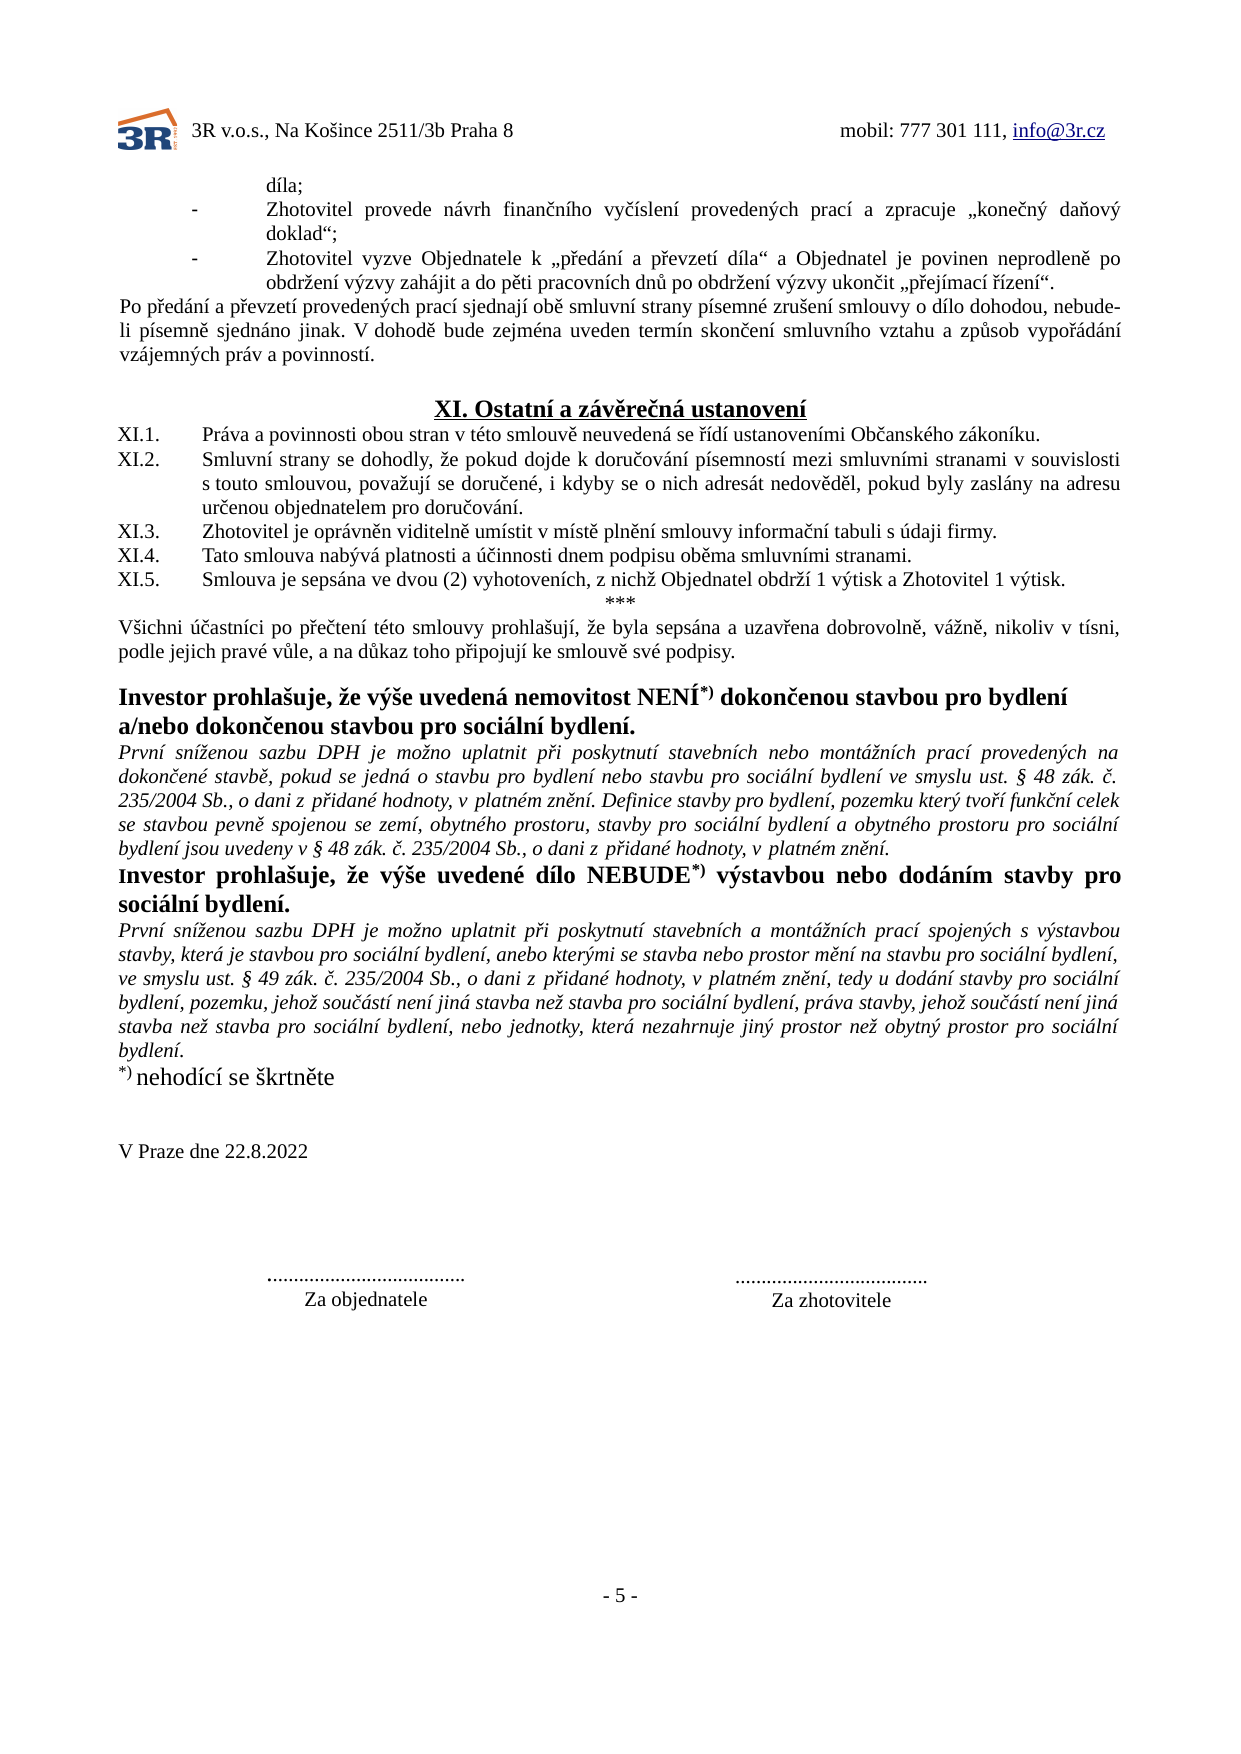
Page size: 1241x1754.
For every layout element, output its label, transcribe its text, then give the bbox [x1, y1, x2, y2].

text *** [118, 591, 1122, 615]
text XI.1. Práva a povinnosti obou stran v této smlouvě neuvedená se řídí ustanoveními Občanského zákoníku. [117, 422, 1122, 446]
list díla; [191, 173, 1122, 197]
text Investor prohlašuje, že výše uvedená nemovitost NENÍ*) dokončenou stavbou pro bydlení a/nebo dokončenou stavbou pro sociální bydlení. [118, 682, 1122, 740]
text ..................................... [700, 1264, 963, 1288]
text XI.2. Smluvní strany se dohodly, že pokud dojde k doručování písemností mezi smluvními stranami v souvislosti s touto smlouvou, považují se doručené, i kdyby se o nich adresát nedověděl, pokud byly zaslány na adresu určenou objednatelem pro doručování. [117, 446, 1122, 519]
text ...................................... [234, 1258, 497, 1286]
text První sníženou sazbu DPH je možno uplatnit při poskytnutí stavebních a montážních prací spojených s výstavbou stavby, která je stavbou pro sociální bydlení, anebo kterými se stavba nebo prostor mění na stavbu pro sociální bydlení, ve smyslu ust. § 49 zák. č. 235/2004 Sb., o dani z přidané hodnoty, v platném znění, tedy u dodání stavby pro sociální bydlení, pozemku, jehož součástí není jiná stavba než stavba pro sociální bydlení, práva stavby, jehož součástí není jiná stavba než stavba pro sociální bydlení, nebo jednotky, která nezahrnuje jiný prostor než obytný prostor pro sociální bydlení. [118, 917, 1122, 1062]
text XI. Ostatní a závěrečná ustanovení [118, 394, 1122, 422]
text *) nehodící se škrtněte [118, 1062, 1122, 1091]
list Zhotovitel vyzve Objednatele k „předání a převzetí díla“ a Objednatel je povinen neprodleně po obdržení výzvy zahájit a do pěti pracovních dnů po obdržení výzvy ukončit „přejímací řízení“. [191, 245, 1122, 294]
text V Praze dne 22.8.2022 [118, 1139, 1122, 1163]
text Všichni účastníci po přečtení této smlouvy prohlašují, že byla sepsána a uzavřena dobrovolně, vážně, nikoliv v tísni, podle jejich pravé vůle, a na důkaz toho připojují ke smlouvě své podpisy. [118, 615, 1122, 663]
text XI.5. Smlouva je sepsána ve dvou (2) vyhotoveních, z nichž Objednatel obdrží 1 výtisk a Zhotovitel 1 výtisk. [117, 567, 1122, 591]
text XI.4. Tato smlouva nabývá platnosti a účinnosti dnem podpisu oběma smluvními stranami. [117, 543, 1122, 567]
text Za zhotovitele [700, 1288, 963, 1312]
text Po předání a převzetí provedených prací sjednají obě smluvní strany písemné zrušení smlouvy o dílo dohodou, nebude-li písemně sjednáno jinak. V dohodě bude zejména uveden termín skončení smluvního vztahu a způsob vypořádání vzájemných práv a povinností. [119, 294, 1122, 366]
text Investor prohlašuje, že výše uvedené dílo NEBUDE*) výstavbou nebo dodáním stavby pro sociální bydlení. [118, 860, 1122, 917]
text První sníženou sazbu DPH je možno uplatnit při poskytnutí stavebních nebo montážních prací provedených na dokončené stavbě, pokud se jedná o stavbu pro bydlení nebo stavbu pro sociální bydlení ve smyslu ust. § 48 zák. č. 235/2004 Sb., o dani z přidané hodnoty, v platném znění. Definice stavby pro bydlení, pozemku který tvoří funkční celek se stavbou pevně spojenou se zemí, obytného prostoru, stavby pro sociální bydlení a obytného prostoru pro sociální bydlení jsou uvedeny v § 48 zák. č. 235/2004 Sb., o dani z přidané hodnoty, v platném znění. [118, 740, 1122, 860]
text XI.3. Zhotovitel je oprávněn viditelně umístit v místě plnění smlouvy informační tabuli s údaji firmy. [117, 519, 1122, 543]
list Zhotovitel provede návrh finančního vyčíslení provedených prací a zpracuje „konečný daňový doklad“; [191, 197, 1122, 245]
text Za objednatele [234, 1286, 497, 1311]
